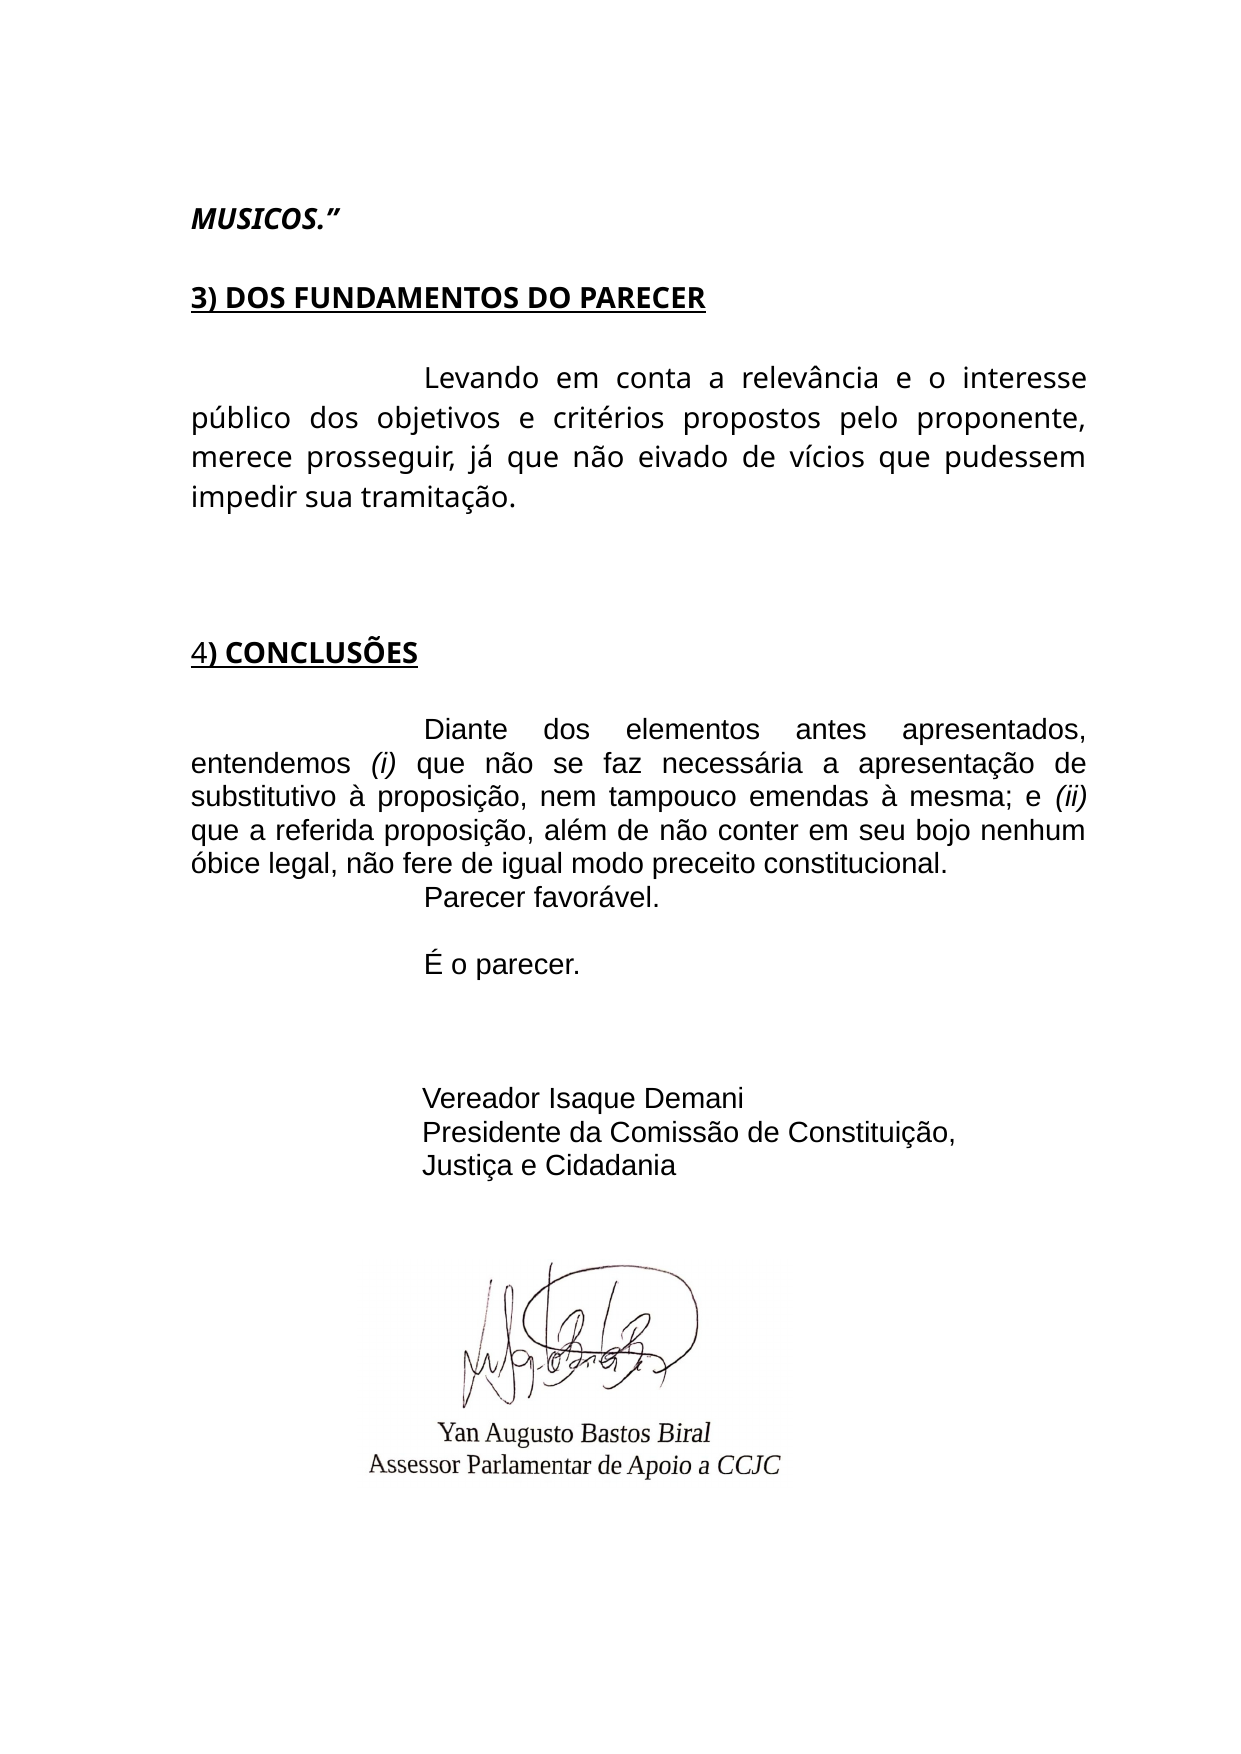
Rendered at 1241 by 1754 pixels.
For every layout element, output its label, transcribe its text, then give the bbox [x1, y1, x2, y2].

picture [356, 1259, 794, 1488]
text 3) DOS FUNDAMENTOS DO PARECER [191, 278, 1087, 317]
text Parecer favorável. [191, 880, 1087, 913]
text Presidente da Comissão de Constituição, [191, 1115, 1087, 1148]
text Justiça e Cidadania [191, 1148, 1087, 1182]
text É o parecer. [191, 947, 1087, 981]
text Diante dos elementos antes apresentados, entendemos (i) que não se faz necessária a apresentação de substitutivo à proposição, nem tampouco emendas à mesma; e (ii) que a referida proposição, além de não conter em seu bojo nenhum óbice legal, não fere de igual modo preceito constitucional. [191, 712, 1087, 880]
text Levando em conta a relevância e o interesse público dos objetivos e critérios propostos pelo proponente, merece prosseguir, já que não eivado de vícios que pudessem impedir sua tramitação. [191, 357, 1087, 516]
text MUSICOS.” [191, 198, 1087, 238]
text 4) CONCLUSÕES [191, 633, 1087, 672]
text Vereador Isaque Demani [191, 1081, 1087, 1115]
